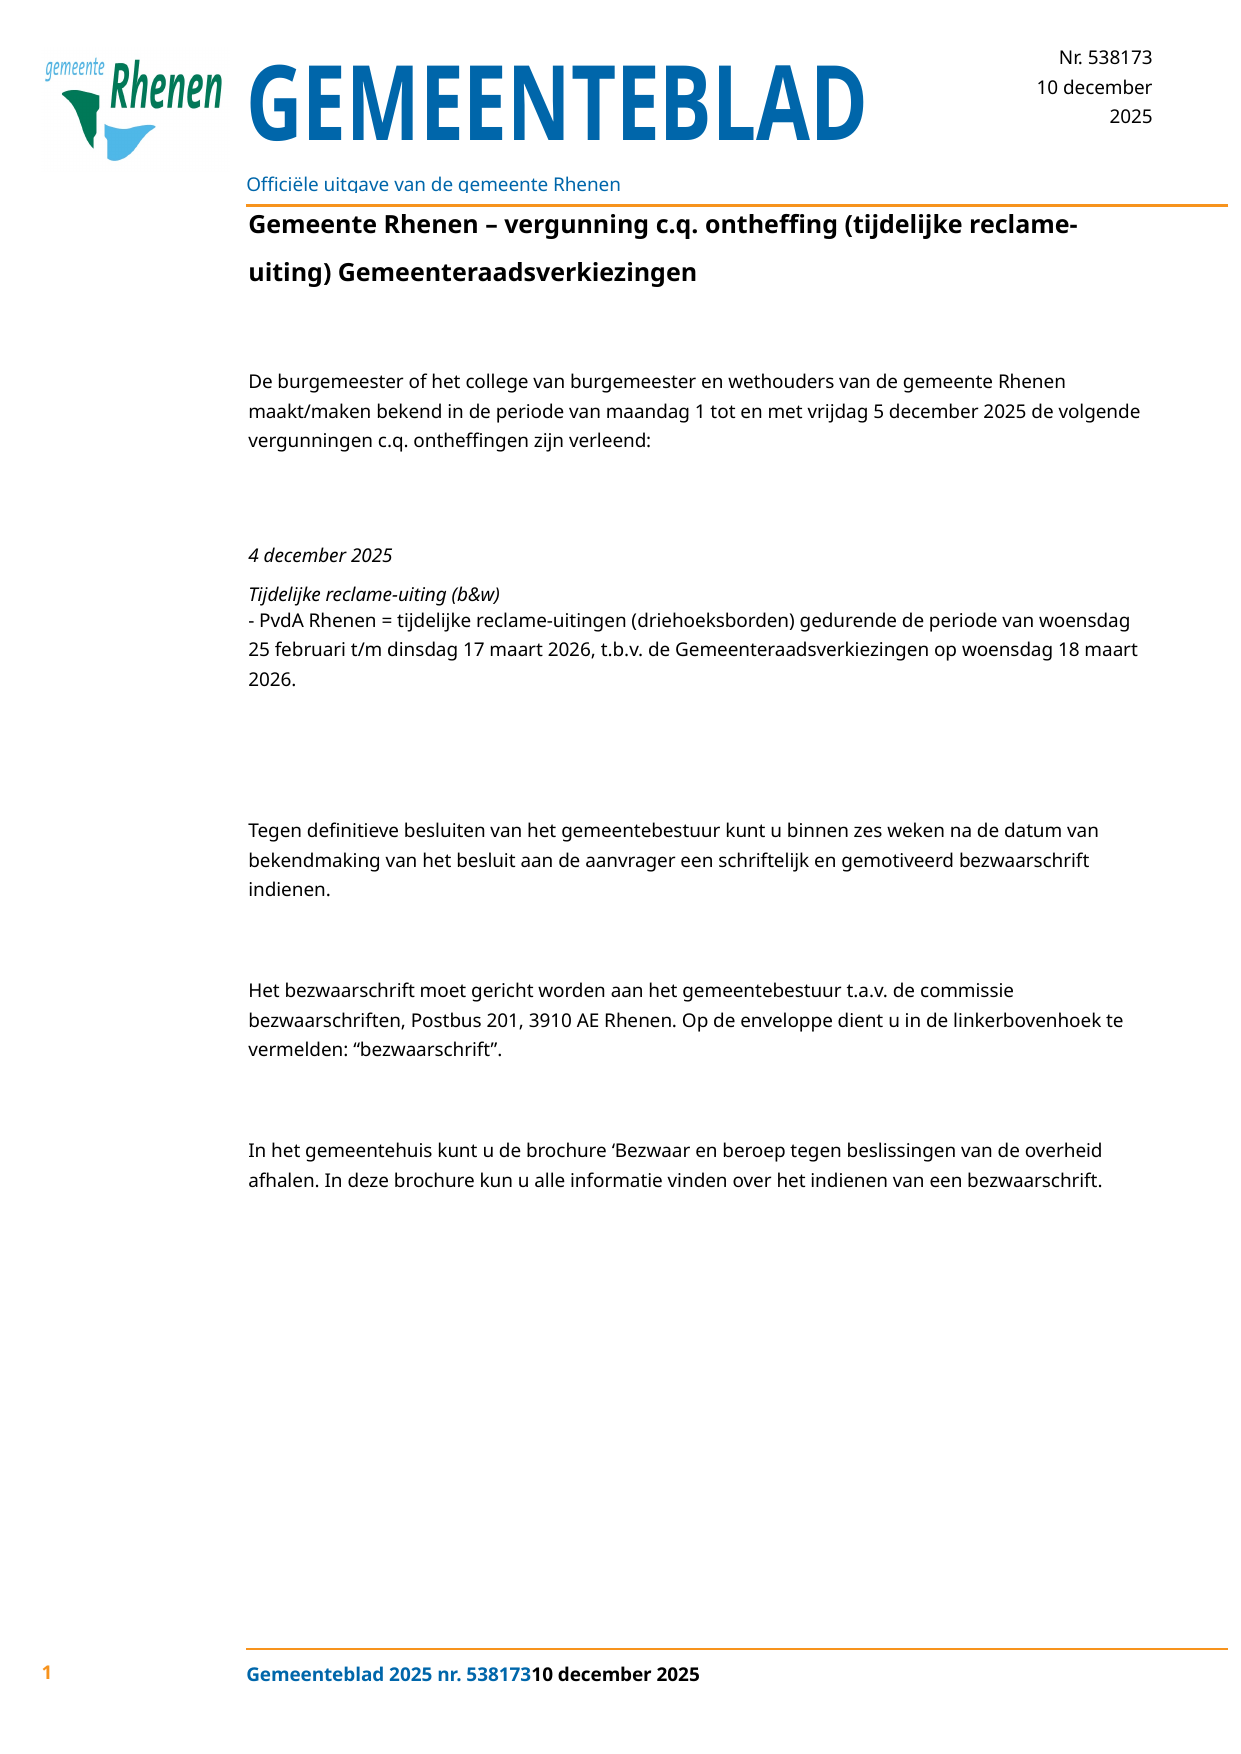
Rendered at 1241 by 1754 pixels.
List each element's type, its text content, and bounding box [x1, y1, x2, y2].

text Het bezwaarschrift moet gericht worden aan het gemeentebestuur t.a.v. de commissie bezwaarschriften, Postbus 201, 3910 AE Rhenen. Op de enveloppe dient u in de linkerbovenhoek te vermelden: “bezwaarschrift”. [248, 977, 1152, 1062]
text Tegen definitieve besluiten van het gemeentebestuur kunt u binnen zes weken na de datum van bekendmaking van het besluit aan de aanvrager een schriftelijk en gemotiveerd bezwaarschrift indienen. [248, 817, 1152, 902]
picture [41, 47, 231, 172]
text De burgemeester of het college van burgemeester en wethouders van de gemeente Rhenen maakt/maken bekend in de periode van maandag 1 tot en met vrijdag 5 december 2025 de volgende vergunningen c.q. ontheffingen zijn verleend: [248, 368, 1152, 453]
text 4 december 2025 [248, 542, 1152, 568]
text Gemeente Rhenen – vergunning c.q. ontheffing (tijdelijke reclame-uiting) Gemeenteraadsverkiezingen [248, 207, 1152, 288]
text In het gemeentehuis kunt u de brochure ‘Bezwaar en beroep tegen beslissingen van de overheid afhalen. In deze brochure kun u alle informatie vinden over het indienen van een bezwaarschrift. [248, 1137, 1152, 1193]
text - PvdA Rhenen = tijdelijke reclame-uitingen (driehoeksborden) gedurende de periode van woensdag 25 februari t/m dinsdag 17 maart 2026, t.b.v. de Gemeenteraadsverkiezingen op woensdag 18 maart 2026. [248, 607, 1152, 692]
text Tijdelijke reclame-uiting (b&w) [248, 581, 1152, 607]
